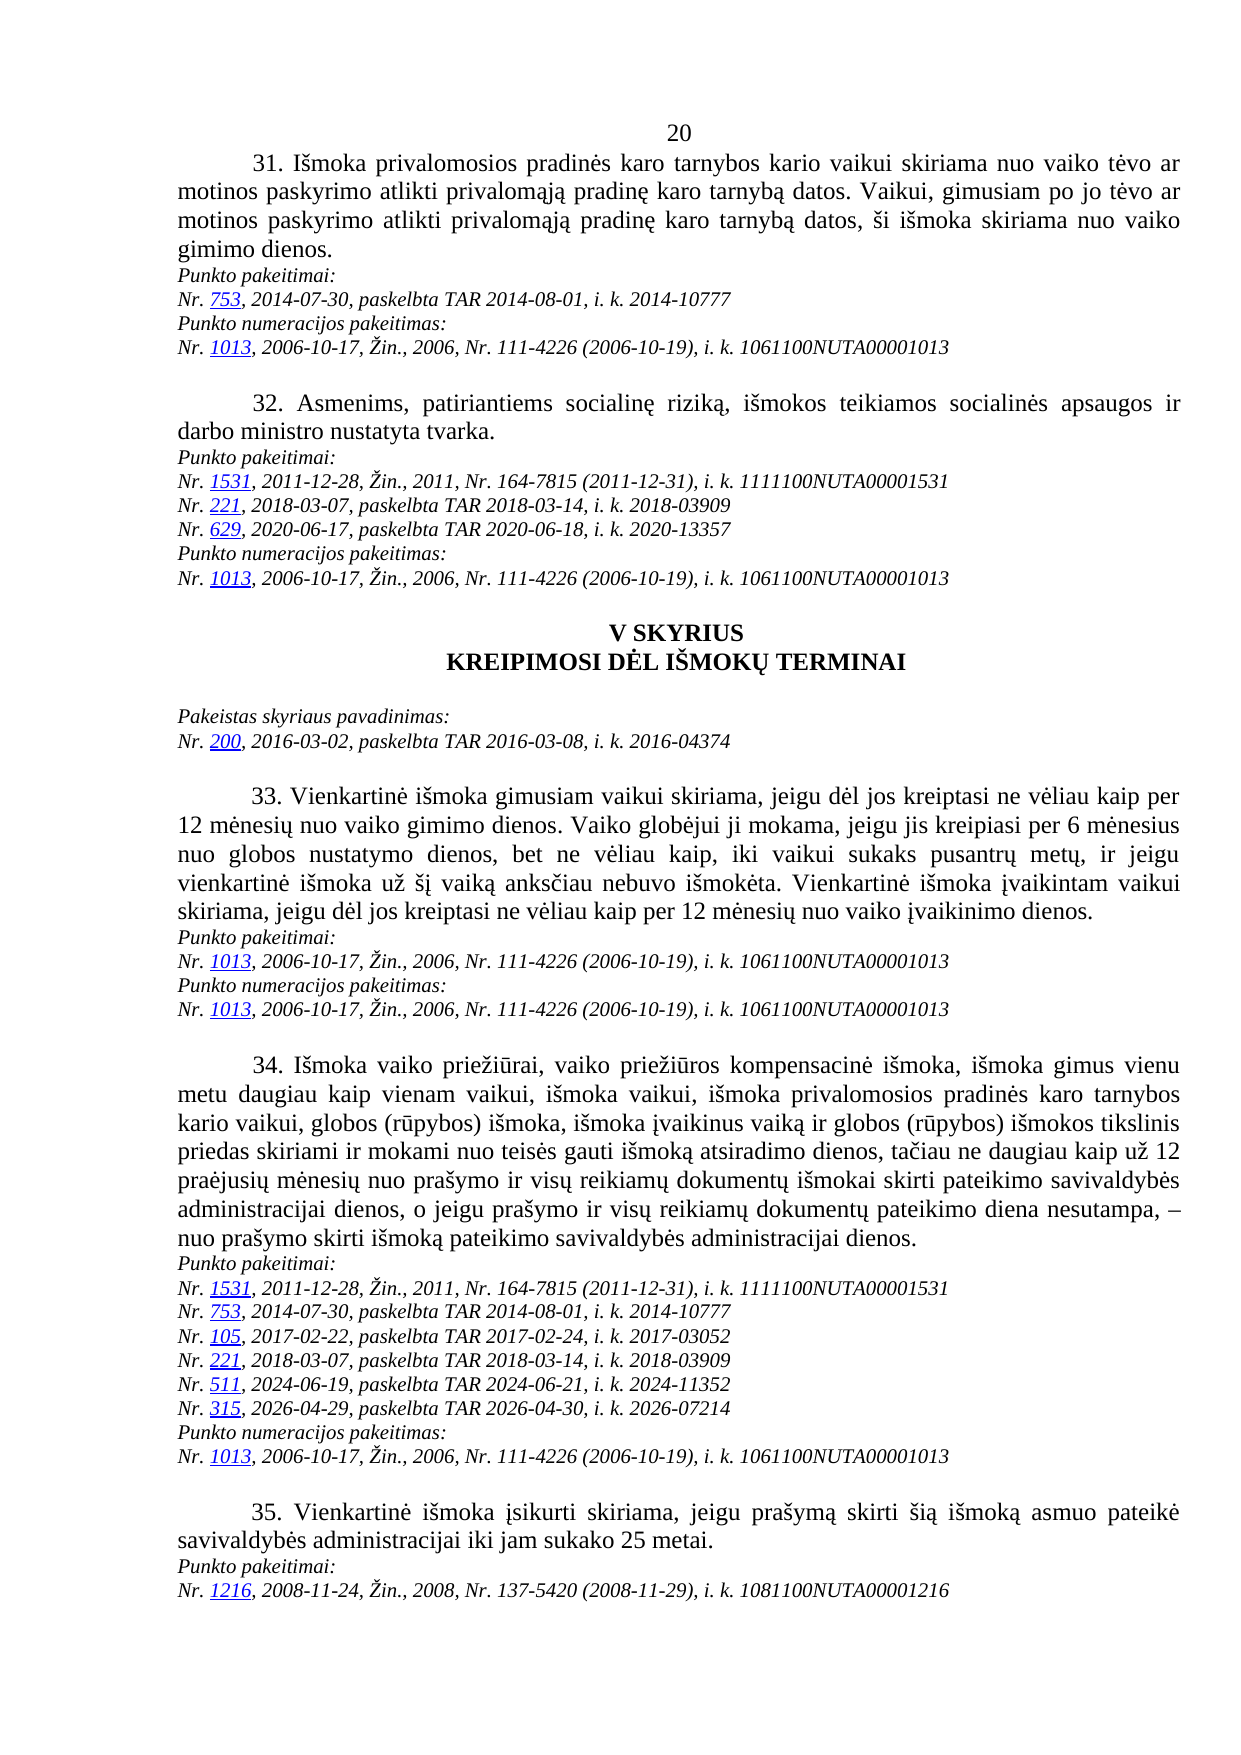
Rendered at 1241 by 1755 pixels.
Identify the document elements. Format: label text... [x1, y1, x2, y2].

text Nr. 1013, 2006-10-17, Žin., 2006, Nr. 111-4226 (2006-10-19), i. k. 1061100NUTA00001013 [177, 565, 1181, 589]
text 33. Vienkartinė išmoka gimusiam vaikui skiriama, jeigu dėl jos kreiptasi ne vėliau kaip per 12 mėnesių nuo vaiko gimimo dienos. Vaiko globėjui ji mokama, jeigu jis kreipiasi per 6 mėnesius nuo globos nustatymo dienos, bet ne vėliau kaip, iki vaikui sukaks pusantrų metų, ir jeigu vienkartinė išmoka už šį vaiką anksčiau nebuvo išmokėta. Vienkartinė išmoka įvaikintam vaikui skiriama, jeigu dėl jos kreiptasi ne vėliau kaip per 12 mėnesių nuo vaiko įvaikinimo dienos. [177, 781, 1181, 925]
text Punkto pakeitimai: [177, 1251, 1181, 1275]
text Punkto pakeitimai: [177, 1554, 1181, 1578]
text Nr. 1013, 2006-10-17, Žin., 2006, Nr. 111-4226 (2006-10-19), i. k. 1061100NUTA00001013 [177, 949, 1181, 973]
text Nr. 511, 2024-06-19, paskelbta TAR 2024-06-21, i. k. 2024-11352 [177, 1372, 1181, 1396]
text Nr. 105, 2017-02-22, paskelbta TAR 2017-02-24, i. k. 2017-03052 [177, 1323, 1181, 1348]
text Punkto pakeitimai: [177, 445, 1181, 469]
text Nr. 200, 2016-03-02, paskelbta TAR 2016-03-08, i. k. 2016-04374 [177, 728, 1181, 753]
text Nr. 1531, 2011-12-28, Žin., 2011, Nr. 164-7815 (2011-12-31), i. k. 1111100NUTA00001531 [177, 1275, 1181, 1299]
text Punkto numeracijos pakeitimas: [177, 973, 1181, 997]
text Nr. 1013, 2006-10-17, Žin., 2006, Nr. 111-4226 (2006-10-19), i. k. 1061100NUTA00001013 [177, 997, 1181, 1021]
text Punkto pakeitimai: [177, 263, 1181, 287]
text Nr. 315, 2026-04-29, paskelbta TAR 2026-04-30, i. k. 2026-07214 [177, 1396, 1181, 1420]
text Punkto numeracijos pakeitimas: [177, 1420, 1181, 1444]
text Nr. 1216, 2008-11-24, Žin., 2008, Nr. 137-5420 (2008-11-29), i. k. 1081100NUTA00001216 [177, 1578, 1181, 1602]
text Punkto numeracijos pakeitimas: [177, 311, 1181, 335]
text Punkto pakeitimai: [177, 925, 1181, 949]
text Pakeistas skyriaus pavadinimas: [177, 704, 1181, 728]
text Nr. 1531, 2011-12-28, Žin., 2011, Nr. 164-7815 (2011-12-31), i. k. 1111100NUTA00001531 [177, 469, 1181, 493]
text Nr. 629, 2020-06-17, paskelbta TAR 2020-06-18, i. k. 2020-13357 [177, 517, 1181, 541]
text V SKYRIUS KREIPIMOSI DĖL IŠMOKŲ TERMINAI [177, 618, 1181, 676]
text Nr. 1013, 2006-10-17, Žin., 2006, Nr. 111-4226 (2006-10-19), i. k. 1061100NUTA00001013 [177, 1444, 1181, 1468]
text Punkto numeracijos pakeitimas: [177, 541, 1181, 565]
text Nr. 753, 2014-07-30, paskelbta TAR 2014-08-01, i. k. 2014-10777 [177, 1299, 1181, 1323]
text 31. Išmoka privalomosios pradinės karo tarnybos kario vaikui skiriama nuo vaiko tėvo ar motinos paskyrimo atlikti privalomąją pradinę karo tarnybą datos. Vaikui, gimusiam po jo tėvo ar motinos paskyrimo atlikti privalomąją pradinę karo tarnybą datos, ši išmoka skiriama nuo vaiko gimimo dienos. [177, 148, 1181, 263]
text 34. Išmoka vaiko priežiūrai, vaiko priežiūros kompensacinė išmoka, išmoka gimus vienu metu daugiau kaip vienam vaikui, išmoka vaikui, išmoka privalomosios pradinės karo tarnybos kario vaikui, globos (rūpybos) išmoka, išmoka įvaikinus vaiką ir globos (rūpybos) išmokos tikslinis priedas skiriami ir mokami nuo teisės gauti išmoką atsiradimo dienos, tačiau ne daugiau kaip už 12 praėjusių mėnesių nuo prašymo ir visų reikiamų dokumentų išmokai skirti pateikimo savivaldybės administracijai dienos, o jeigu prašymo ir visų reikiamų dokumentų pateikimo diena nesutampa, – nuo prašymo skirti išmoką pateikimo savivaldybės administracijai dienos. [177, 1050, 1181, 1251]
text Nr. 221, 2018-03-07, paskelbta TAR 2018-03-14, i. k. 2018-03909 [177, 1348, 1181, 1372]
text Nr. 1013, 2006-10-17, Žin., 2006, Nr. 111-4226 (2006-10-19), i. k. 1061100NUTA00001013 [177, 335, 1181, 359]
text Nr. 221, 2018-03-07, paskelbta TAR 2018-03-14, i. k. 2018-03909 [177, 493, 1181, 517]
text 32. Asmenims, patiriantiems socialinę riziką, išmokos teikiamos socialinės apsaugos ir darbo ministro nustatyta tvarka. [177, 388, 1181, 445]
text 35. Vienkartinė išmoka įsikurti skiriama, jeigu prašymą skirti šią išmoką asmuo pateikė savivaldybės administracijai iki jam sukako 25 metai. [177, 1497, 1181, 1554]
text Nr. 753, 2014-07-30, paskelbta TAR 2014-08-01, i. k. 2014-10777 [177, 287, 1181, 311]
